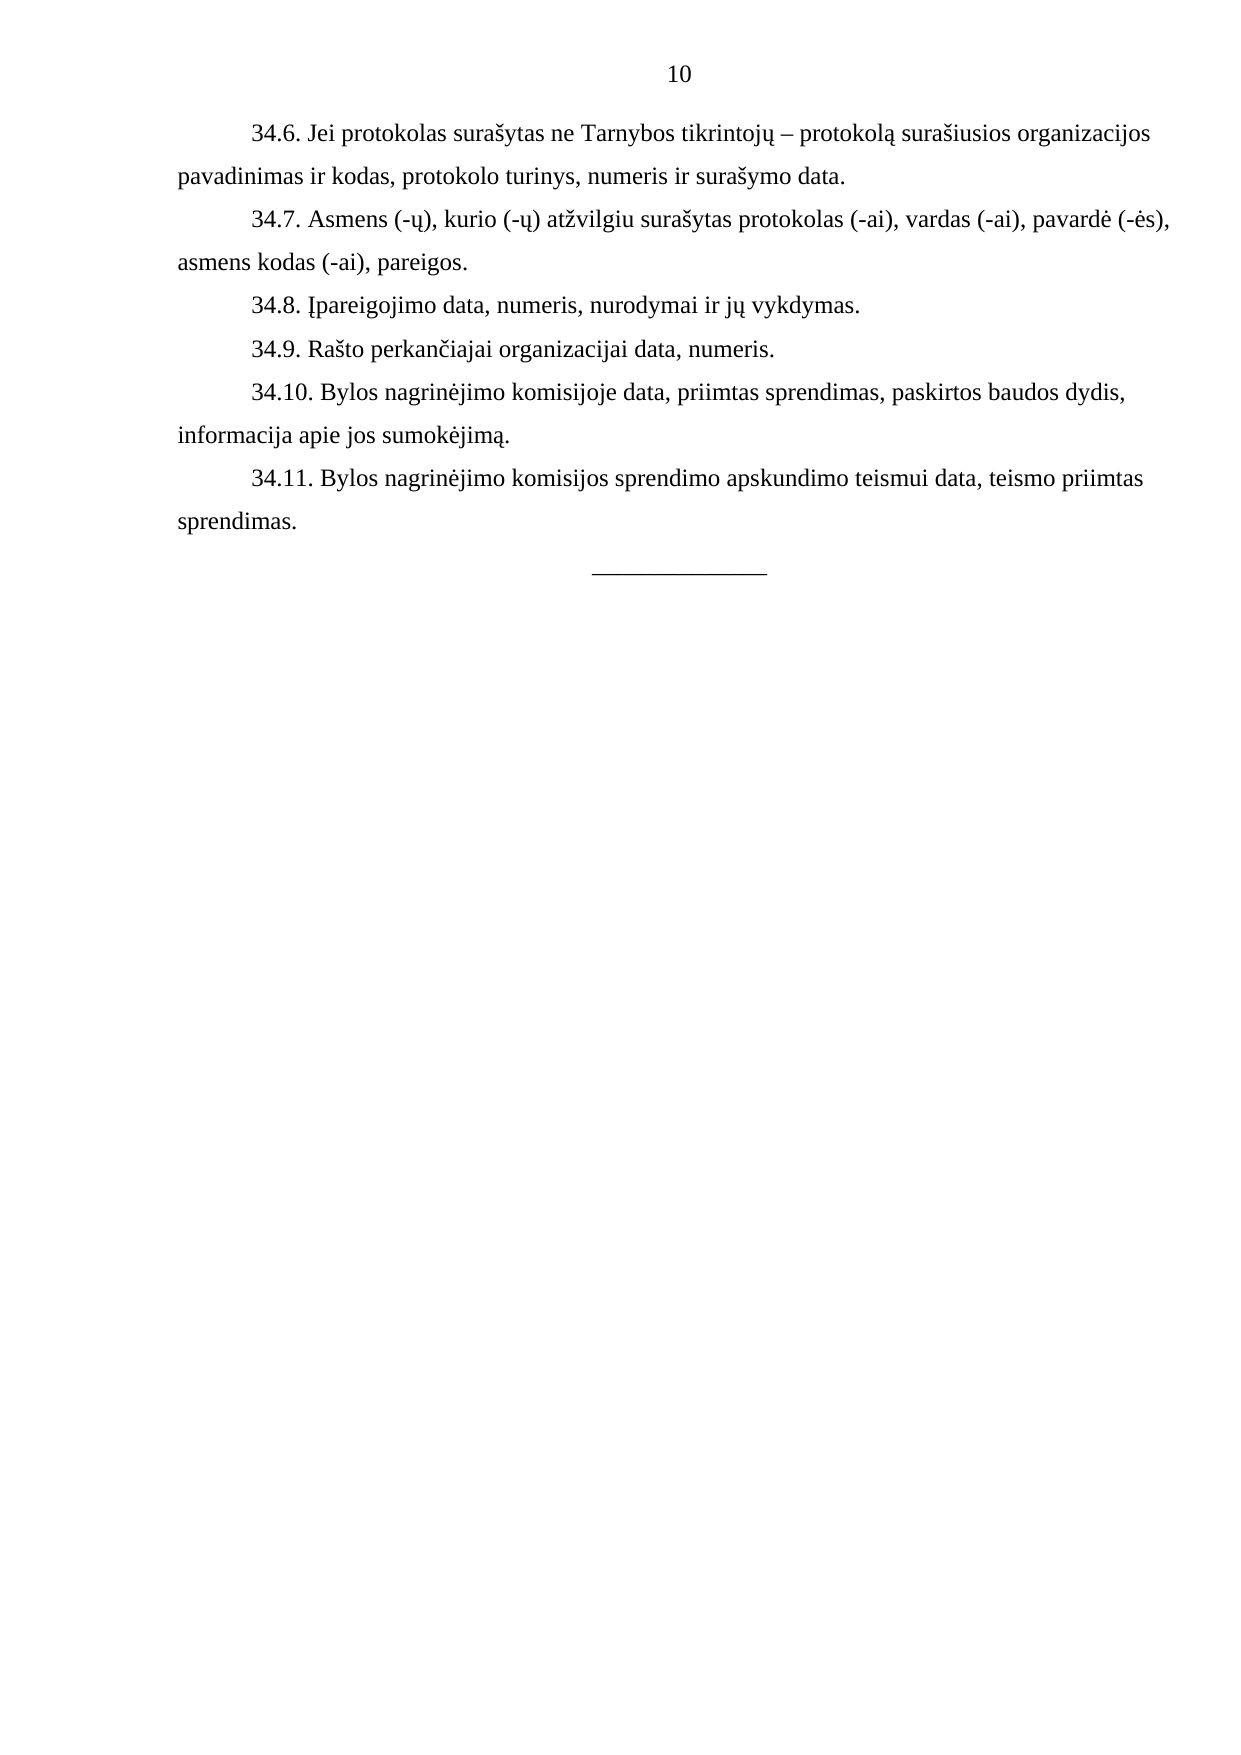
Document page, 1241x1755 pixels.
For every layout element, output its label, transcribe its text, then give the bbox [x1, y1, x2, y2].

text 34.8. Įpareigojimo data, numeris, nurodymai ir jų vykdymas. [177, 291, 1181, 319]
text 34.9. Rašto perkančiajai organizacijai data, numeris. [177, 334, 1181, 362]
text ______________ [177, 549, 1181, 578]
text 34.10. Bylos nagrinėjimo komisijoje data, priimtas sprendimas, paskirtos baudos dydis, informacija apie jos sumokėjimą. [177, 377, 1181, 449]
text 34.7. Asmens (-ų), kurio (-ų) atžvilgiu surašytas protokolas (-ai), vardas (-ai), pavardė (-ės), asmens kodas (-ai), pareigos. [177, 204, 1181, 276]
text 34.11. Bylos nagrinėjimo komisijos sprendimo apskundimo teismui data, teismo priimtas sprendimas. [177, 463, 1181, 535]
text 34.6. Jei protokolas surašytas ne Tarnybos tikrintojų – protokolą surašiusios organizacijos pavadinimas ir kodas, protokolo turinys, numeris ir surašymo data. [177, 118, 1181, 190]
